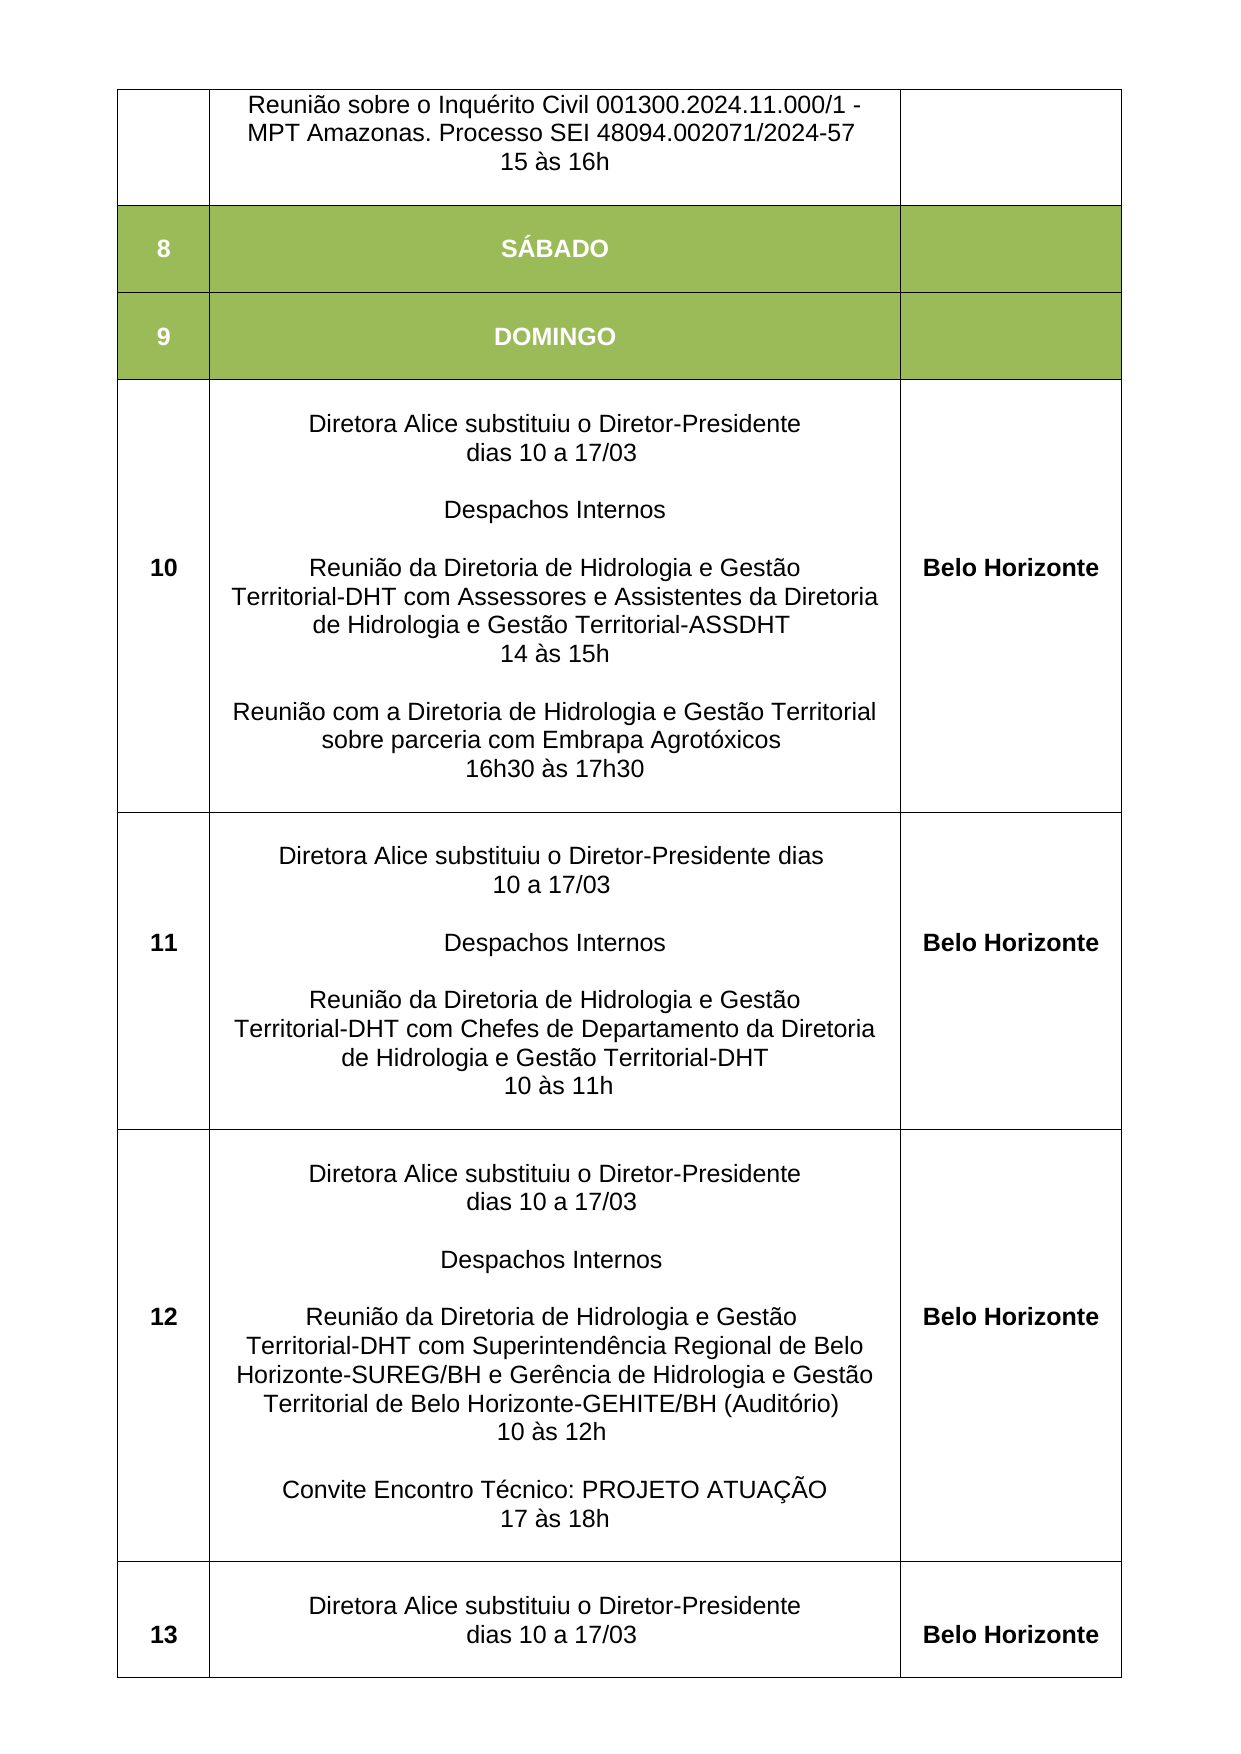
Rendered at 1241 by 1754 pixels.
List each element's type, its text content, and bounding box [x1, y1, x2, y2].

table_cell Belo Horizonte [901, 1562, 1121, 1677]
table_cell Diretora Alice substituiu o Diretor-Presidente dias 10 a 17/03 Despachos Internos Reunião da Diretoria de Hidrologia e Gestão Territorial-DHT com Assessores e Assistentes da Diretoria de Hidrologia e Gestão Territorial-ASSDHT 14 às 15h Reunião com a Diretoria de Hidrologia e Gestão Territorial sobre parceria com Embrapa Agrotóxicos 16h30 às 17h30 [210, 380, 900, 812]
table_cell Diretora Alice substituiu o Diretor-Presidente dias 10 a 17/03 Despachos Internos Reunião da Diretoria de Hidrologia e Gestão Territorial-DHT com Chefes de Departamento da Diretoria de Hidrologia e Gestão Territorial-DHT 10 às 11h [210, 813, 900, 1129]
table_cell [901, 206, 1121, 292]
table_cell Diretora Alice substituiu o Diretor-Presidente dias 10 a 17/03 [210, 1562, 900, 1677]
table_cell 9 [118, 293, 209, 379]
table_cell 10 [118, 380, 209, 812]
table_cell Belo Horizonte [901, 813, 1121, 1129]
table_cell Reunião sobre o Inquérito Civil 001300.2024.11.000/1 - MPT Amazonas. Processo SEI 48094.002071/2024-57 15 às 16h [210, 90, 900, 205]
table_cell Belo Horizonte [901, 380, 1121, 812]
table_cell Diretora Alice substituiu o Diretor-Presidente dias 10 a 17/03 Despachos Internos Reunião da Diretoria de Hidrologia e Gestão Territorial-DHT com Superintendência Regional de Belo Horizonte-SUREG/BH e Gerência de Hidrologia e Gestão Territorial de Belo Horizonte-GEHITE/BH (Auditório) 10 às 12h Convite Encontro Técnico: PROJETO ATUAÇÃO 17 às 18h [210, 1130, 900, 1561]
table_cell 13 [118, 1562, 209, 1677]
table_cell 11 [118, 813, 209, 1129]
table_cell Belo Horizonte [901, 1130, 1121, 1561]
table_cell DOMINGO [210, 293, 900, 379]
table_cell 8 [118, 206, 209, 292]
table_cell [901, 293, 1121, 379]
table_cell [901, 90, 1121, 205]
table_cell [118, 90, 209, 205]
table_cell 12 [118, 1130, 209, 1561]
table_cell SÁBADO [210, 206, 900, 292]
